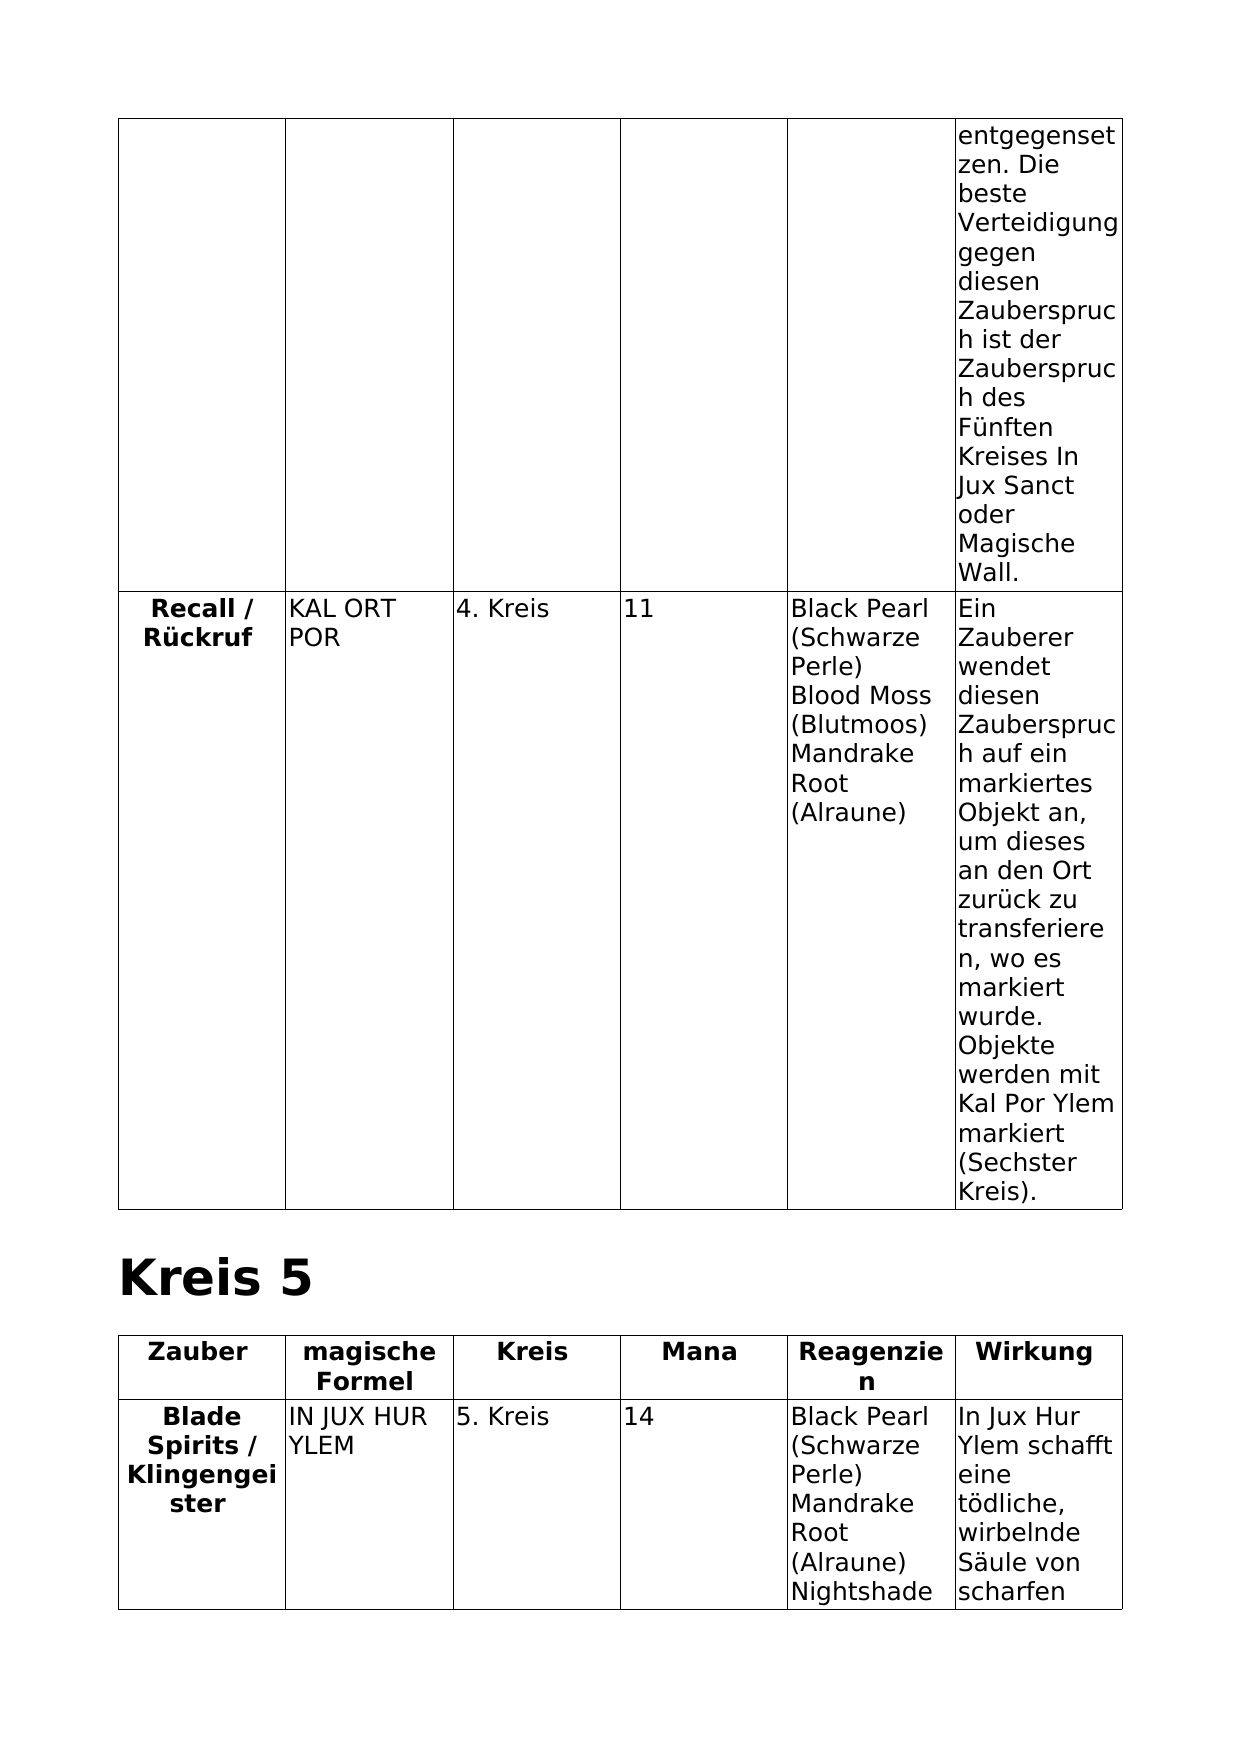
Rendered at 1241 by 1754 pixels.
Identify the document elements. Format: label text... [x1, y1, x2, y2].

table_header Wirkung [956, 1336, 1122, 1399]
table_cell [454, 119, 620, 591]
table_header Kreis [454, 1336, 620, 1399]
table_header magische Formel [286, 1336, 453, 1399]
table_cell entgegensetzen. Die beste Verteidigung gegen diesen Zauberspruch ist der Zauberspruch des Fünften Kreises In Jux Sanct oder Magische Wall. [956, 119, 1122, 591]
table_cell IN JUX HUR YLEM [286, 1400, 453, 1609]
table_cell Black Pearl (Schwarze Perle) Blood Moss (Blutmoos) Mandrake Root (Alraune) [788, 592, 955, 1209]
table_cell 14 [621, 1400, 787, 1609]
subtitle Kreis 5 [118, 1249, 1122, 1307]
table_header Zauber [119, 1336, 285, 1399]
table_header Mana [621, 1336, 787, 1399]
table_cell 11 [621, 592, 787, 1209]
table_cell 5. Kreis [454, 1400, 620, 1609]
table_header Reagenzien [788, 1336, 955, 1399]
table_cell Black Pearl (Schwarze Perle) Mandrake Root (Alraune) Nightshade [788, 1400, 955, 1609]
table_cell Blade Spirits / Klingengeister [119, 1400, 285, 1609]
table_cell [286, 119, 453, 591]
table_cell [788, 119, 955, 591]
table_cell Ein Zauberer wendet diesen Zauberspruch auf ein markiertes Objekt an, um dieses an den Ort zurück zu transferieren, wo es markiert wurde. Objekte werden mit Kal Por Ylem markiert (Sechster Kreis). [956, 592, 1122, 1209]
table_cell In Jux Hur Ylem schafft eine tödliche, wirbelnde Säule von scharfen [956, 1400, 1122, 1609]
table_cell KAL ORT POR [286, 592, 453, 1209]
table_cell 4. Kreis [454, 592, 620, 1209]
table_cell Recall / Rückruf [119, 592, 285, 1209]
table_cell [119, 119, 285, 591]
table_cell [621, 119, 787, 591]
